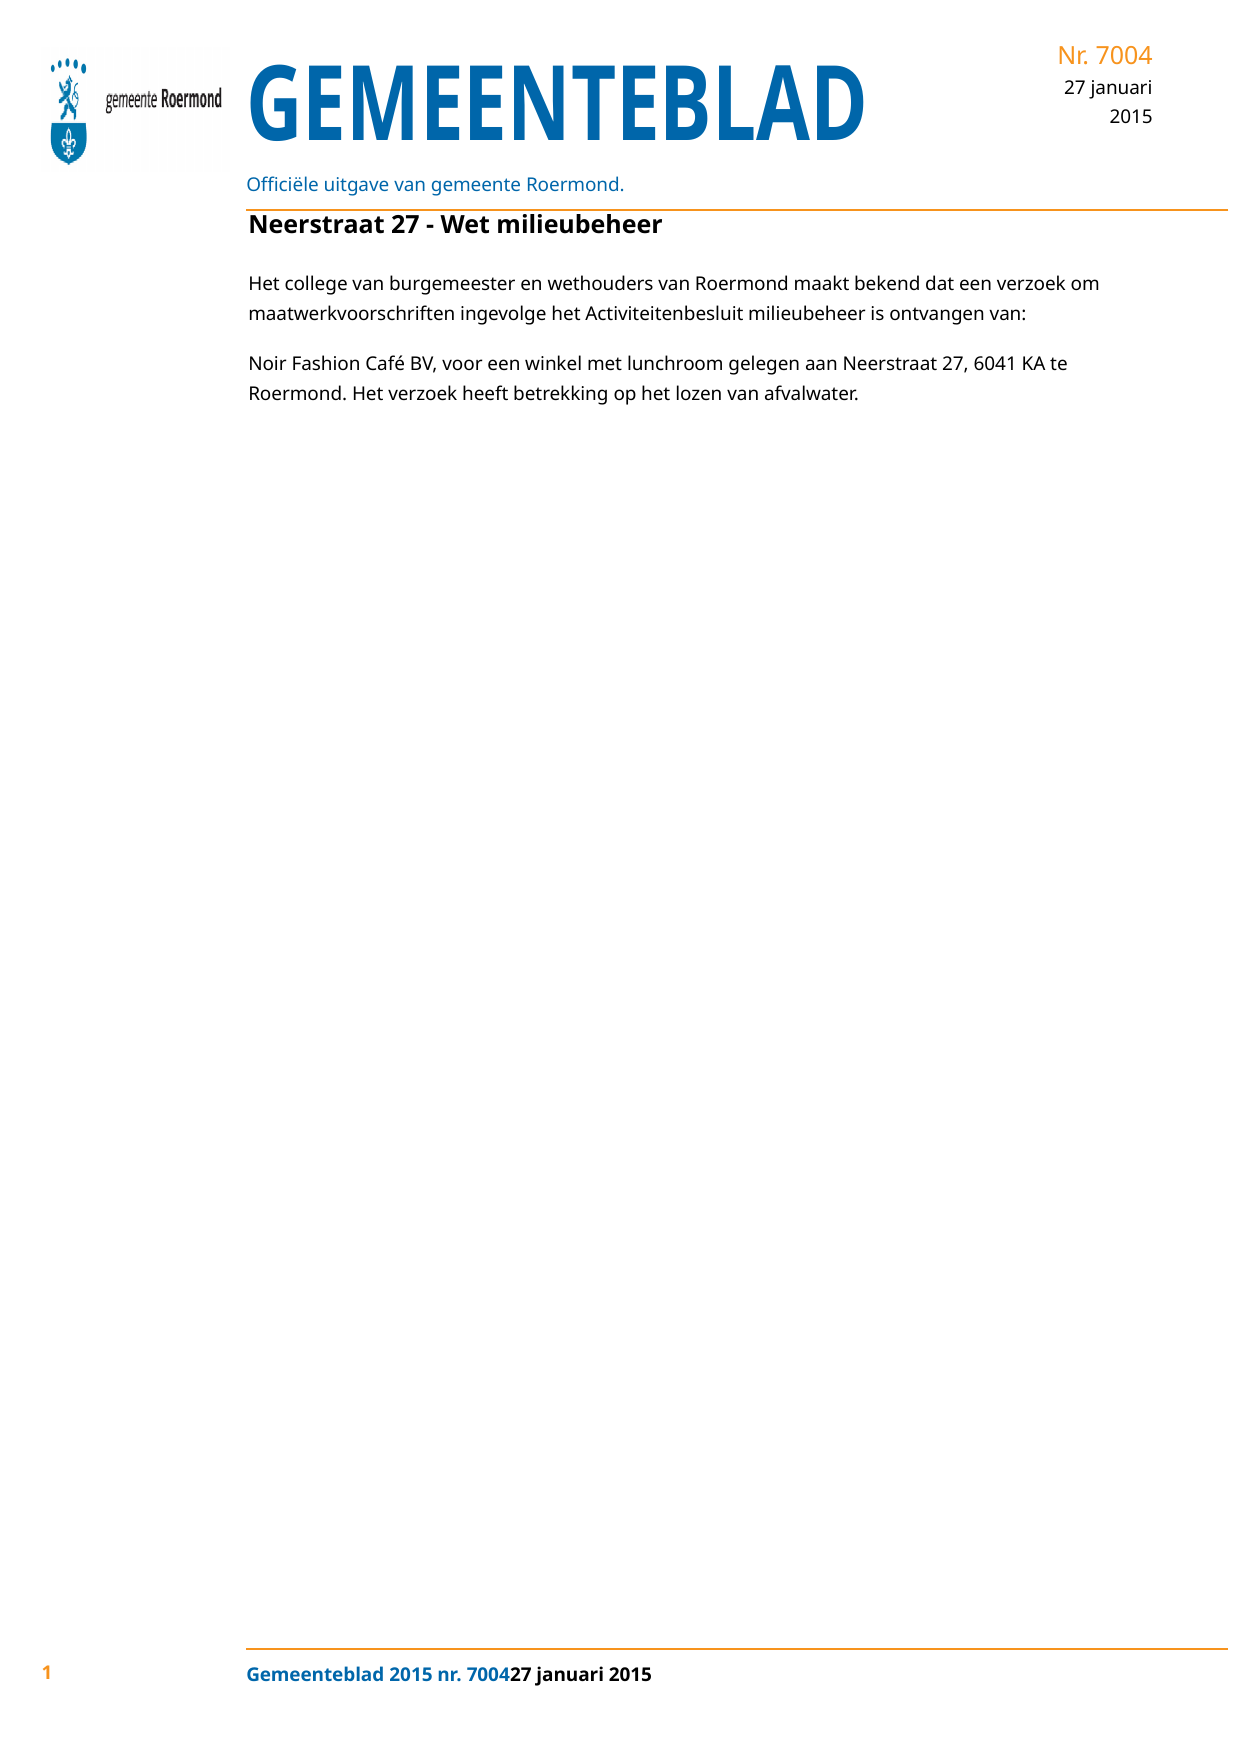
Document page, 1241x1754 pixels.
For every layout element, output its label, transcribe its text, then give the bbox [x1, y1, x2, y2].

text Het college van burgemeester en wethouders van Roermond maakt bekend dat een verzoek om maatwerkvoorschriften ingevolge het Activiteitenbesluit milieubeheer is ontvangen van: [248, 270, 1152, 326]
picture [41, 47, 231, 172]
text Neerstraat 27 - Wet milieubeheer [248, 211, 1152, 241]
text Noir Fashion Café BV, voor een winkel met lunchroom gelegen aan Neerstraat 27, 6041 KA te Roermond. Het verzoek heeft betrekking op het lozen van afvalwater. [248, 350, 1152, 406]
